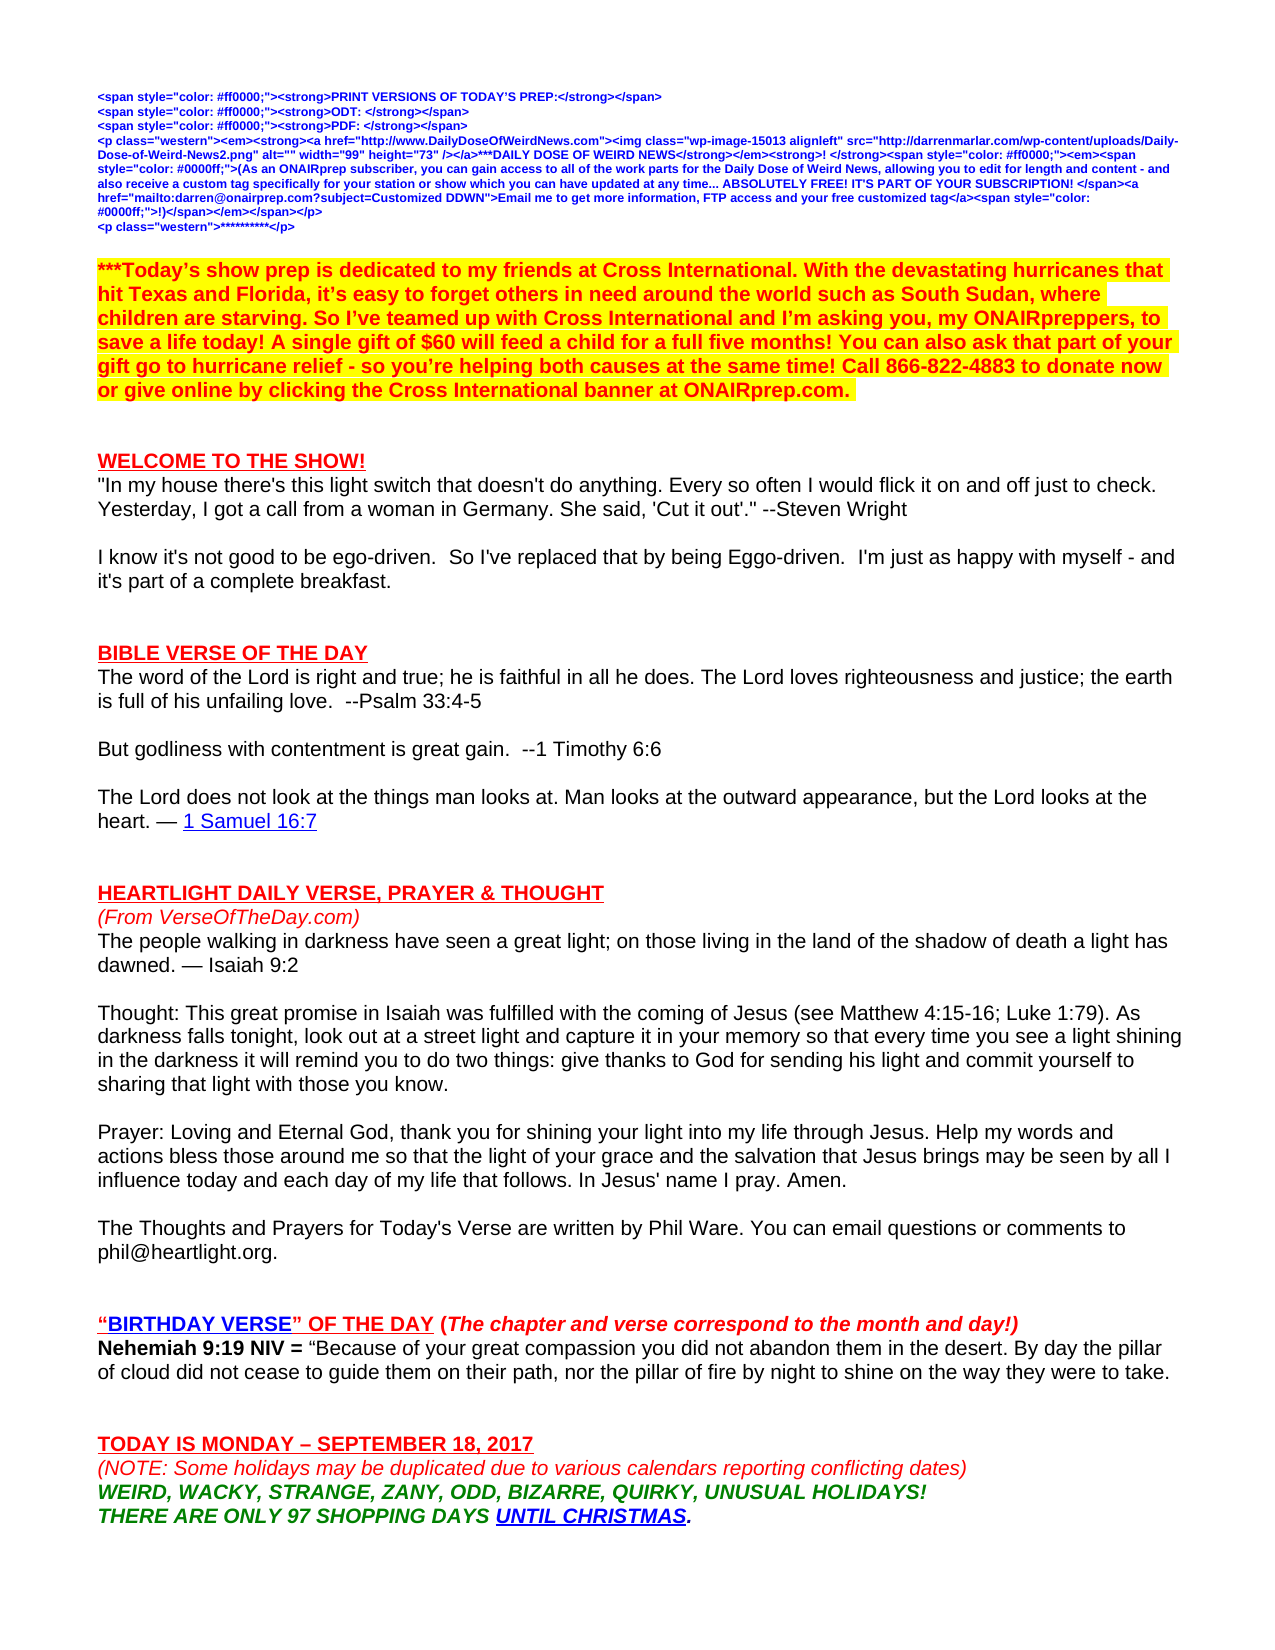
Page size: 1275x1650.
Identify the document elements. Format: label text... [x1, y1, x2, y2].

text Prayer: Loving and Eternal God, thank you for shining your light into my life through Jesus. Help my words and actions bless those around me so that the light of your grace and the salvation that Jesus brings may be seen by all I influence today and each day of my life that follows. In Jesus' name I pray. Amen. [97, 1120, 1185, 1192]
text Nehemiah 9:19 NIV = “Because of your great compassion you did not abandon them in the desert. By day the pillar of cloud did not cease to guide them on their path, nor the pillar of fire by night to shine on the way they were to take. [97, 1336, 1185, 1384]
text The word of the Lord is right and true; he is faithful in all he does. The Lord loves righteousness and justice; the earth is full of his unfailing love. --Psalm 33:4-5 [97, 665, 1185, 713]
text But godliness with contentment is great gain. --1 Timothy 6:6 [97, 737, 1185, 761]
text <p class="western"><em><strong><a href="http://www.DailyDoseOfWeirdNews.com"><img class="wp-image-15013 alignleft" src="http://darrenmarlar.com/wp-content/uploads/Daily-Dose-of-Weird-News2.png" alt="" width="99" height="73" /></a>***DAILY DOSE OF WEIRD NEWS</strong></em><strong>! </strong><span style="color: #ff0000;"><em><span style="color: #0000ff;">(As an ONAIRprep subscriber, you can gain access to all of the work parts for the Daily Dose of Weird News, allowing you to edit for length and content - and also receive a custom tag specifically for your station or show which you can have updated at any time... ABSOLUTELY FREE! IT'S PART OF YOUR SUBSCRIPTION! </span><a href="mailto:darren@onairprep.com?subject=Customized DDWN">Email me to get more information, FTP access and your free customized tag</a><span style="color: #0000ff;">!)</span></em></span></p> [97, 133, 1185, 219]
text “BIRTHDAY VERSE” OF THE DAY (The chapter and verse correspond to the month and day!) [97, 1312, 1185, 1336]
text I know it's not good to be ego-driven. So I've replaced that by being Eggo-driven. I'm just as happy with myself - and it's part of a complete breakfast. [97, 545, 1185, 593]
text <span style="color: #ff0000;"><strong>PDF: </strong></span> [97, 119, 1185, 133]
text <span style="color: #ff0000;"><strong>PRINT VERSIONS OF TODAY’S PREP:</strong></span> [97, 90, 1185, 104]
text The Thoughts and Prayers for Today's Verse are written by Phil Ware. You can email questions or comments to phil@heartlight.org. [97, 1216, 1185, 1264]
text <span style="color: #ff0000;"><strong>ODT: </strong></span> [97, 104, 1185, 119]
text HEARTLIGHT DAILY VERSE, PRAYER & THOUGHT [97, 881, 1185, 904]
text <p class="western">**********</p> [97, 219, 1185, 234]
text The Lord does not look at the things man looks at. Man looks at the outward appearance, but the Lord looks at the heart. — 1 Samuel 16:7 [97, 785, 1185, 833]
text (NOTE: Some holidays may be duplicated due to various calendars reporting conflicting dates) WEIRD, WACKY, STRANGE, ZANY, ODD, BIZARRE, QUIRKY, UNUSUAL HOLIDAYS! THERE ARE ONLY 97 SHOPPING DAYS UNTIL CHRISTMAS. [97, 1456, 1185, 1527]
text WELCOME TO THE SHOW! [97, 449, 1185, 473]
text BIBLE VERSE OF THE DAY [97, 641, 1185, 665]
text Thought: This great promise in Isaiah was fulfilled with the coming of Jesus (see Matthew 4:15-16; Luke 1:79). As darkness falls tonight, look out at a street light and capture it in your memory so that every time you see a light shining in the darkness it will remind you to do two things: give thanks to God for sending his light and commit yourself to sharing that light with those you know. [97, 1000, 1185, 1096]
text "In my house there's this light switch that doesn't do anything. Every so often I would flick it on and off just to check. Yesterday, I got a call from a woman in Germany. She said, 'Cut it out'." --Steven Wright [97, 473, 1185, 521]
text TODAY IS MONDAY – SEPTEMBER 18, 2017 [97, 1432, 1185, 1456]
text The people walking in darkness have seen a great light; on those living in the land of the shadow of death a light has dawned. — Isaiah 9:2 [97, 928, 1185, 976]
text ***Today’s show prep is dedicated to my friends at Cross International. With the devastating hurricanes that hit Texas and Florida, it’s easy to forget others in need around the world such as South Sudan, where children are starving. So I’ve teamed up with Cross International and I’m asking you, my ONAIRpreppers, to save a life today! A single gift of $60 will feed a child for a full five months! You can also ask that part of your gift go to hurricane relief - so you’re helping both causes at the same time! Call 866-822-4883 to donate now or give online by clicking the Cross International banner at ONAIRprep.com. [97, 258, 1185, 401]
text (From VerseOfTheDay.com) [97, 904, 1185, 928]
